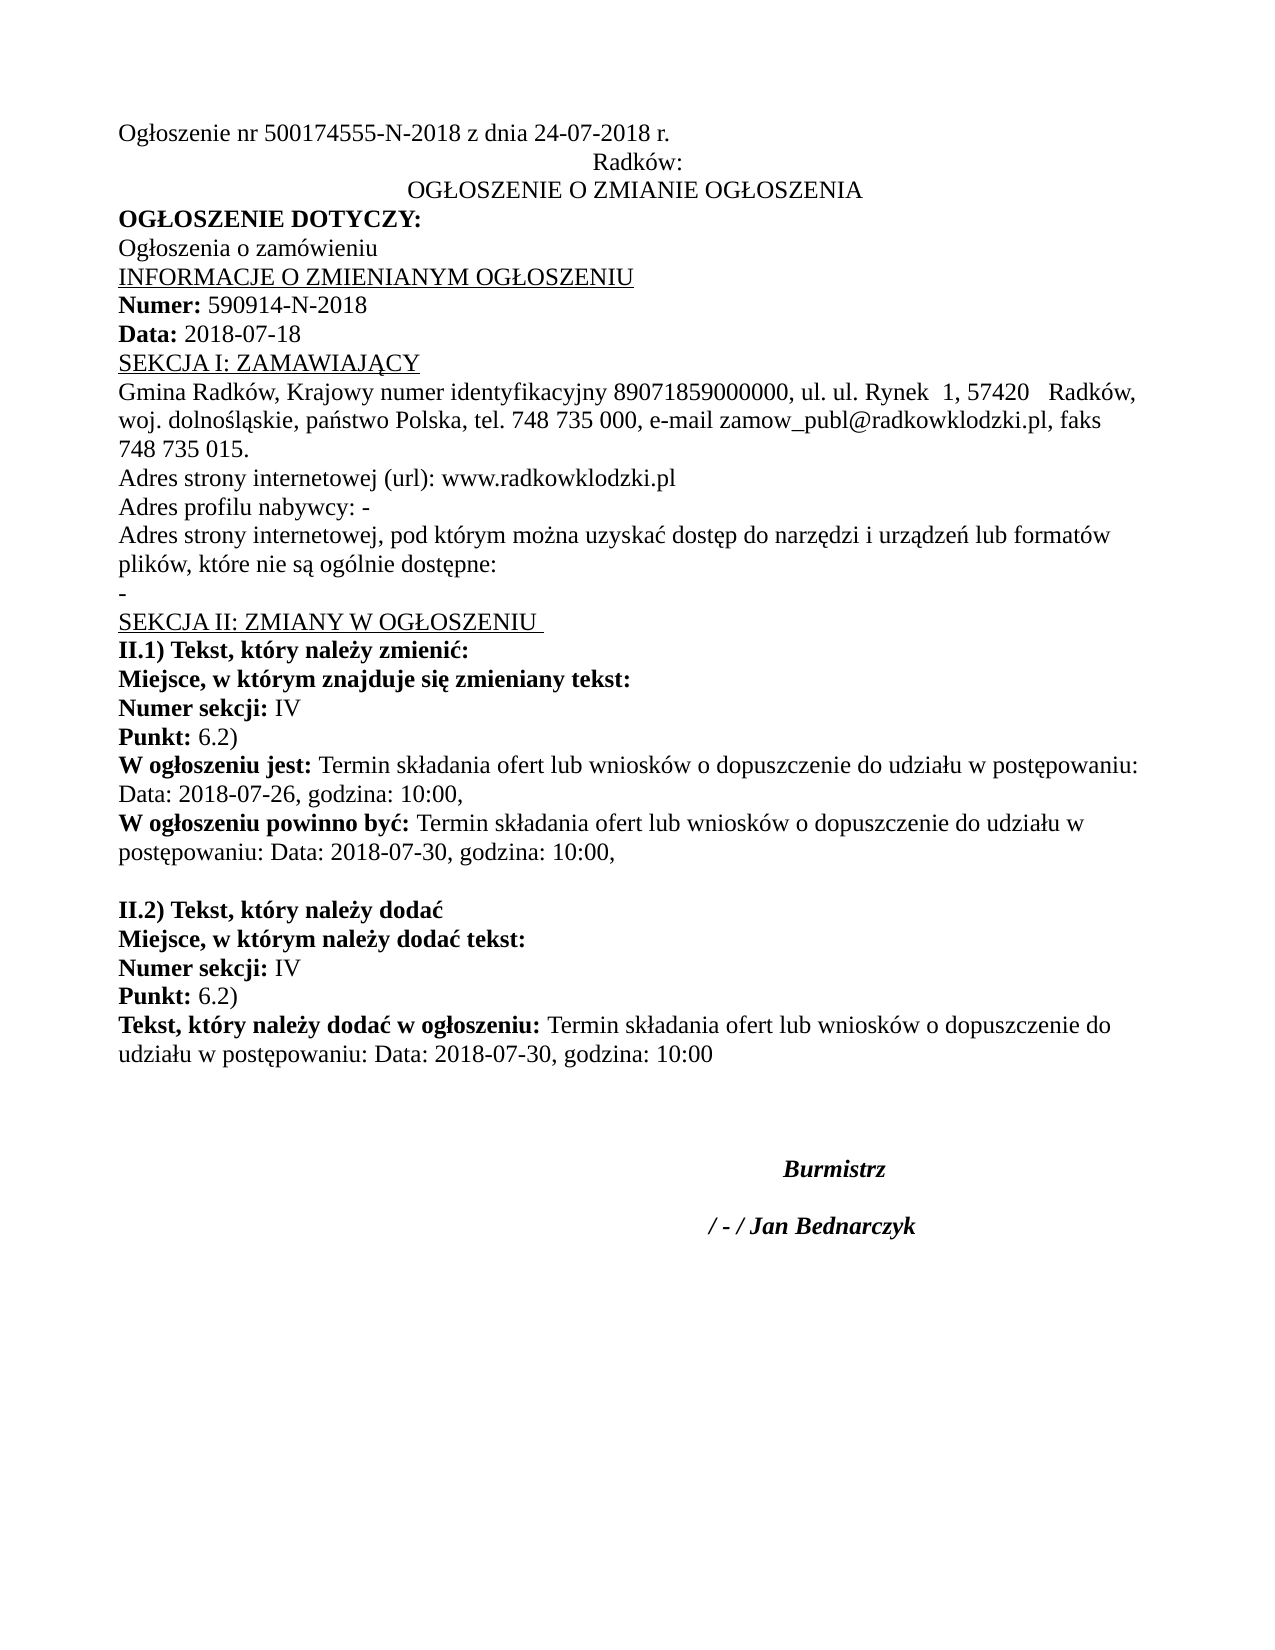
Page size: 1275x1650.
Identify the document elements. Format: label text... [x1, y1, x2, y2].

text Ogłoszenie nr 500174555-N-2018 z dnia 24-07-2018 r. [118, 118, 1157, 147]
text Radków: OGŁOSZENIE O ZMIANIE OGŁOSZENIA [118, 147, 1157, 204]
text Miejsce, w którym należy dodać tekst: Numer sekcji: IV Punkt: 6.2) Tekst, który należy dodać w ogłoszeniu: Termin składania ofert lub wniosków o dopuszczenie do udziału w postępowaniu: Data: 2018-07-30, godzina: 10:00 [118, 924, 1157, 1068]
text Numer: 590914-N-2018 Data: 2018-07-18 [118, 291, 1157, 348]
text Gmina Radków, Krajowy numer identyfikacyjny 89071859000000, ul. ul. Rynek 1, 57420 Radków, woj. dolnośląskie, państwo Polska, tel. 748 735 000, e-mail zamow_publ@radkowklodzki.pl, faks 748 735 015. Adres strony internetowej (url): www.radkowklodzki.pl Adres profilu nabywcy: - Adres strony internetowej, pod którym można uzyskać dostęp do narzędzi i urządzeń lub formatów plików, które nie są ogólnie dostępne: - [118, 377, 1157, 607]
text Miejsce, w którym znajduje się zmieniany tekst: Numer sekcji: IV Punkt: 6.2) W ogłoszeniu jest: Termin składania ofert lub wniosków o dopuszczenie do udziału w postępowaniu: Data: 2018-07-26, godzina: 10:00, W ogłoszeniu powinno być: Termin składania ofert lub wniosków o dopuszczenie do udziału w postępowaniu: Data: 2018-07-30, godzina: 10:00, [118, 664, 1157, 866]
text Burmistrz [118, 1154, 1157, 1183]
text OGŁOSZENIE DOTYCZY: [118, 204, 1157, 233]
text SEKCJA I: ZAMAWIAJĄCY [118, 348, 1157, 377]
text SEKCJA II: ZMIANY W OGŁOSZENIU [118, 607, 1157, 636]
text II.2) Tekst, który należy dodać [118, 895, 1157, 924]
text Ogłoszenia o zamówieniu [118, 233, 1157, 262]
text INFORMACJE O ZMIENIANYM OGŁOSZENIU [118, 262, 1157, 291]
text II.1) Tekst, który należy zmienić: [118, 636, 1157, 664]
text / - / Jan Bednarczyk [118, 1211, 1157, 1240]
